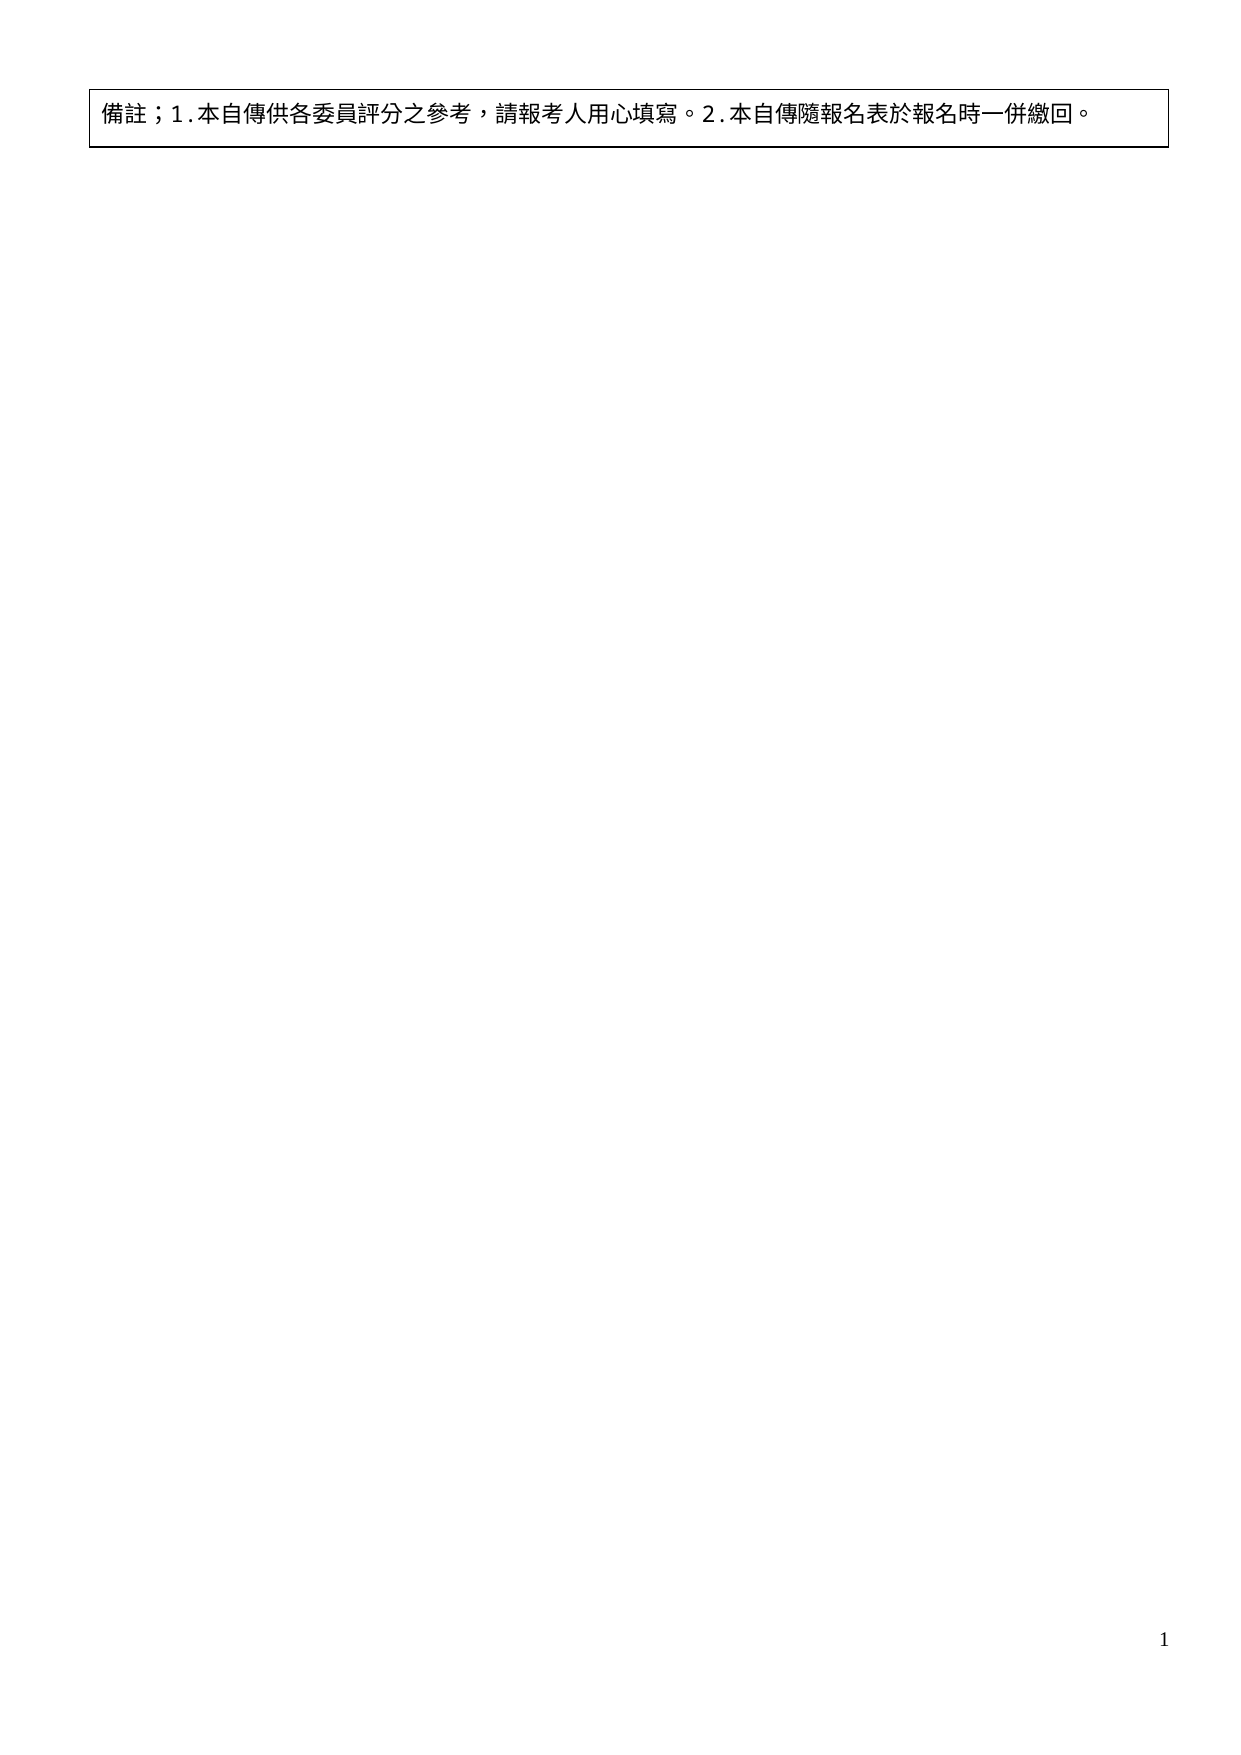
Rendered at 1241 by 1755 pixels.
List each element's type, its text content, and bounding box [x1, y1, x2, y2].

table_cell 備註；1.本自傳供各委員評分之參考，請報考人用心填寫。2.本自傳隨報名表於報名時一併繳回。 [90, 90, 1168, 146]
